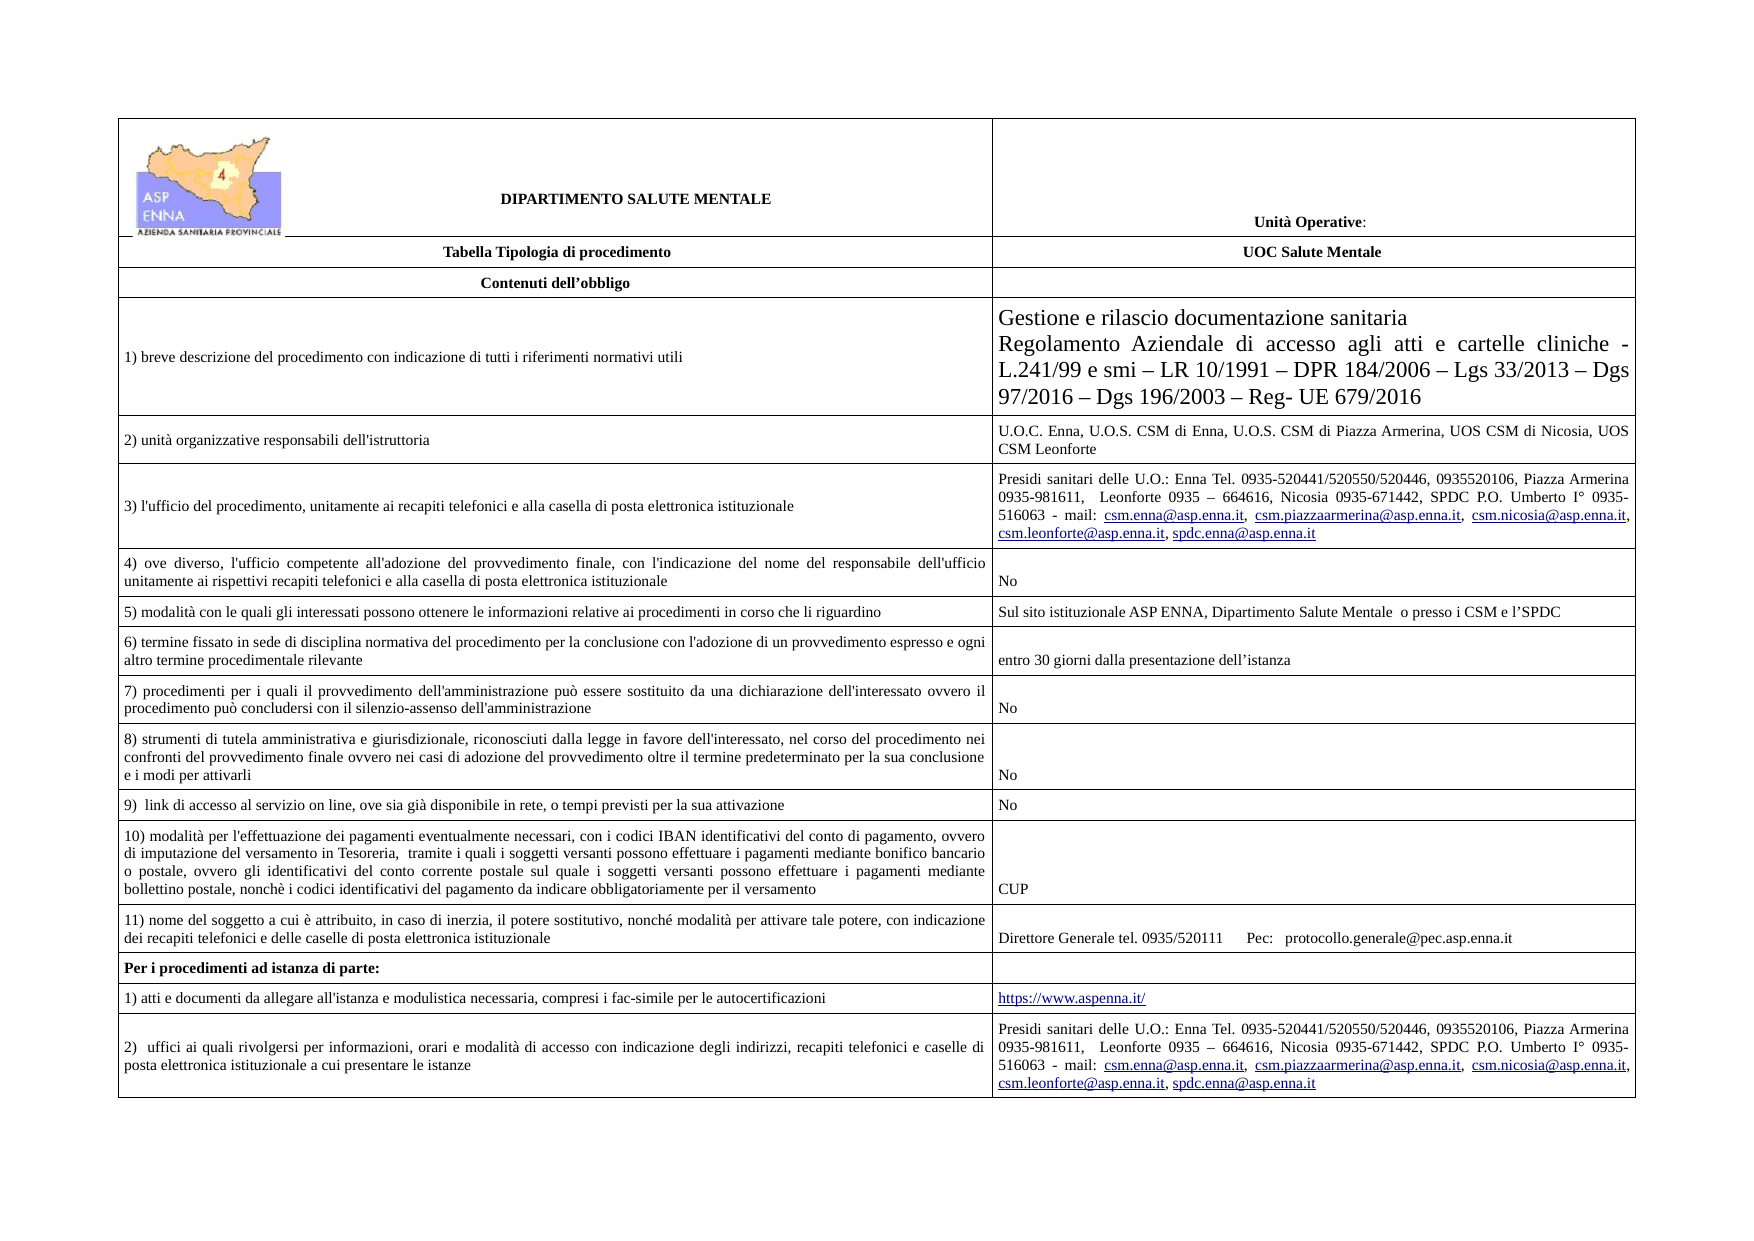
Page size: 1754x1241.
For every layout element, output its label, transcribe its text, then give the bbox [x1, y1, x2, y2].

table_cell Presidi sanitari delle U.O.: Enna Tel. 0935-520441/520550/520446, 0935520106, Piazza Armerina 0935-981611, Leonforte 0935 – 664616, Nicosia 0935-671442, SPDC P.O. Umberto I° 0935-516063 - mail: csm.enna@asp.enna.it, csm.piazzaarmerina@asp.enna.it, csm.nicosia@asp.enna.it, csm.leonforte@asp.enna.it, spdc.enna@asp.enna.it [993, 464, 1635, 547]
table_cell 7) procedimenti per i quali il provvedimento dell'amministrazione può essere sostituito da una dichiarazione dell'interessato ovvero il procedimento può concludersi con il silenzio-assenso dell'amministrazione [119, 676, 992, 723]
table_cell 11) nome del soggetto a cui è attribuito, in caso di inerzia, il potere sostitutivo, nonché modalità per attivare tale potere, con indicazione dei recapiti telefonici e delle caselle di posta elettronica istituzionale [119, 905, 992, 952]
table_cell 3) l'ufficio del procedimento, unitamente ai recapiti telefonici e alla casella di posta elettronica istituzionale [119, 464, 992, 547]
table_cell No [993, 790, 1635, 819]
table_cell 6) termine fissato in sede di disciplina normativa del procedimento per la conclusione con l'adozione di un provvedimento espresso e ogni altro termine procedimentale rilevante [119, 627, 992, 674]
table_cell 2) unità organizzative responsabili dell'istruttoria [119, 416, 992, 463]
table_cell Presidi sanitari delle U.O.: Enna Tel. 0935-520441/520550/520446, 0935520106, Piazza Armerina 0935-981611, Leonforte 0935 – 664616, Nicosia 0935-671442, SPDC P.O. Umberto I° 0935-516063 - mail: csm.enna@asp.enna.it, csm.piazzaarmerina@asp.enna.it, csm.nicosia@asp.enna.it, csm.leonforte@asp.enna.it, spdc.enna@asp.enna.it [993, 1014, 1635, 1097]
table_cell https://www.aspenna.it/ [993, 984, 1635, 1013]
table_cell Contenuti dell’obbligo [119, 268, 992, 297]
table_cell No [993, 724, 1635, 789]
table_cell Gestione e rilascio documentazione sanitaria Regolamento Aziendale di accesso agli atti e cartelle cliniche - L.241/99 e smi – LR 10/1991 – DPR 184/2006 – Lgs 33/2013 – Dgs 97/2016 – Dgs 196/2003 – Reg- UE 679/2016 [993, 298, 1635, 415]
table_cell [993, 268, 1635, 297]
table_cell UOC Salute Mentale [993, 237, 1635, 267]
table_cell entro 30 giorni dalla presentazione dell’istanza [993, 627, 1635, 674]
table_cell CUP [993, 821, 1635, 904]
table_cell Direttore Generale tel. 0935/520111 Pec: protocollo.generale@pec.asp.enna.it [993, 905, 1635, 952]
table_cell Per i procedimenti ad istanza di parte: [119, 953, 992, 982]
table_cell No [993, 549, 1635, 596]
table_cell U.O.C. Enna, U.O.S. CSM di Enna, U.O.S. CSM di Piazza Armerina, UOS CSM di Nicosia, UOS CSM Leonforte [993, 416, 1635, 463]
table_cell Tabella Tipologia di procedimento [119, 237, 992, 267]
table_header Unità Operative: [993, 119, 1635, 236]
table_cell 10) modalità per l'effettuazione dei pagamenti eventualmente necessari, con i codici IBAN identificativi del conto di pagamento, ovvero di imputazione del versamento in Tesoreria, tramite i quali i soggetti versanti possono effettuare i pagamenti mediante bonifico bancario o postale, ovvero gli identificativi del conto corrente postale sul quale i soggetti versanti possono effettuare i pagamenti mediante bollettino postale, nonchè i codici identificativi del pagamento da indicare obbligatoriamente per il versamento [119, 821, 992, 904]
table_cell Sul sito istituzionale ASP ENNA, Dipartimento Salute Mentale o presso i CSM e l’SPDC [993, 597, 1635, 626]
table_cell 8) strumenti di tutela amministrativa e giurisdizionale, riconosciuti dalla legge in favore dell'interessato, nel corso del procedimento nei confronti del provvedimento finale ovvero nei casi di adozione del provvedimento oltre il termine predeterminato per la sua conclusione e i modi per attivarli [119, 724, 992, 789]
table_cell 4) ove diverso, l'ufficio competente all'adozione del provvedimento finale, con l'indicazione del nome del responsabile dell'ufficio unitamente ai rispettivi recapiti telefonici e alla casella di posta elettronica istituzionale [119, 549, 992, 596]
table_cell 2) uffici ai quali rivolgersi per informazioni, orari e modalità di accesso con indicazione degli indirizzi, recapiti telefonici e caselle di posta elettronica istituzionale a cui presentare le istanze [119, 1014, 992, 1097]
table_cell 1) atti e documenti da allegare all'istanza e modulistica necessaria, compresi i fac-simile per le autocertificazioni [119, 984, 992, 1013]
table_cell No [993, 676, 1635, 723]
table_cell 1) breve descrizione del procedimento con indicazione di tutti i riferimenti normativi utili [119, 298, 992, 415]
table_cell 5) modalità con le quali gli interessati possono ottenere le informazioni relative ai procedimenti in corso che li riguardino [119, 597, 992, 626]
table_header DIPARTIMENTO SALUTE MENTALE [119, 119, 992, 236]
table_cell [993, 953, 1635, 982]
table_cell 9) link di accesso al servizio on line, ove sia già disponibile in rete, o tempi previsti per la sua attivazione [119, 790, 992, 819]
